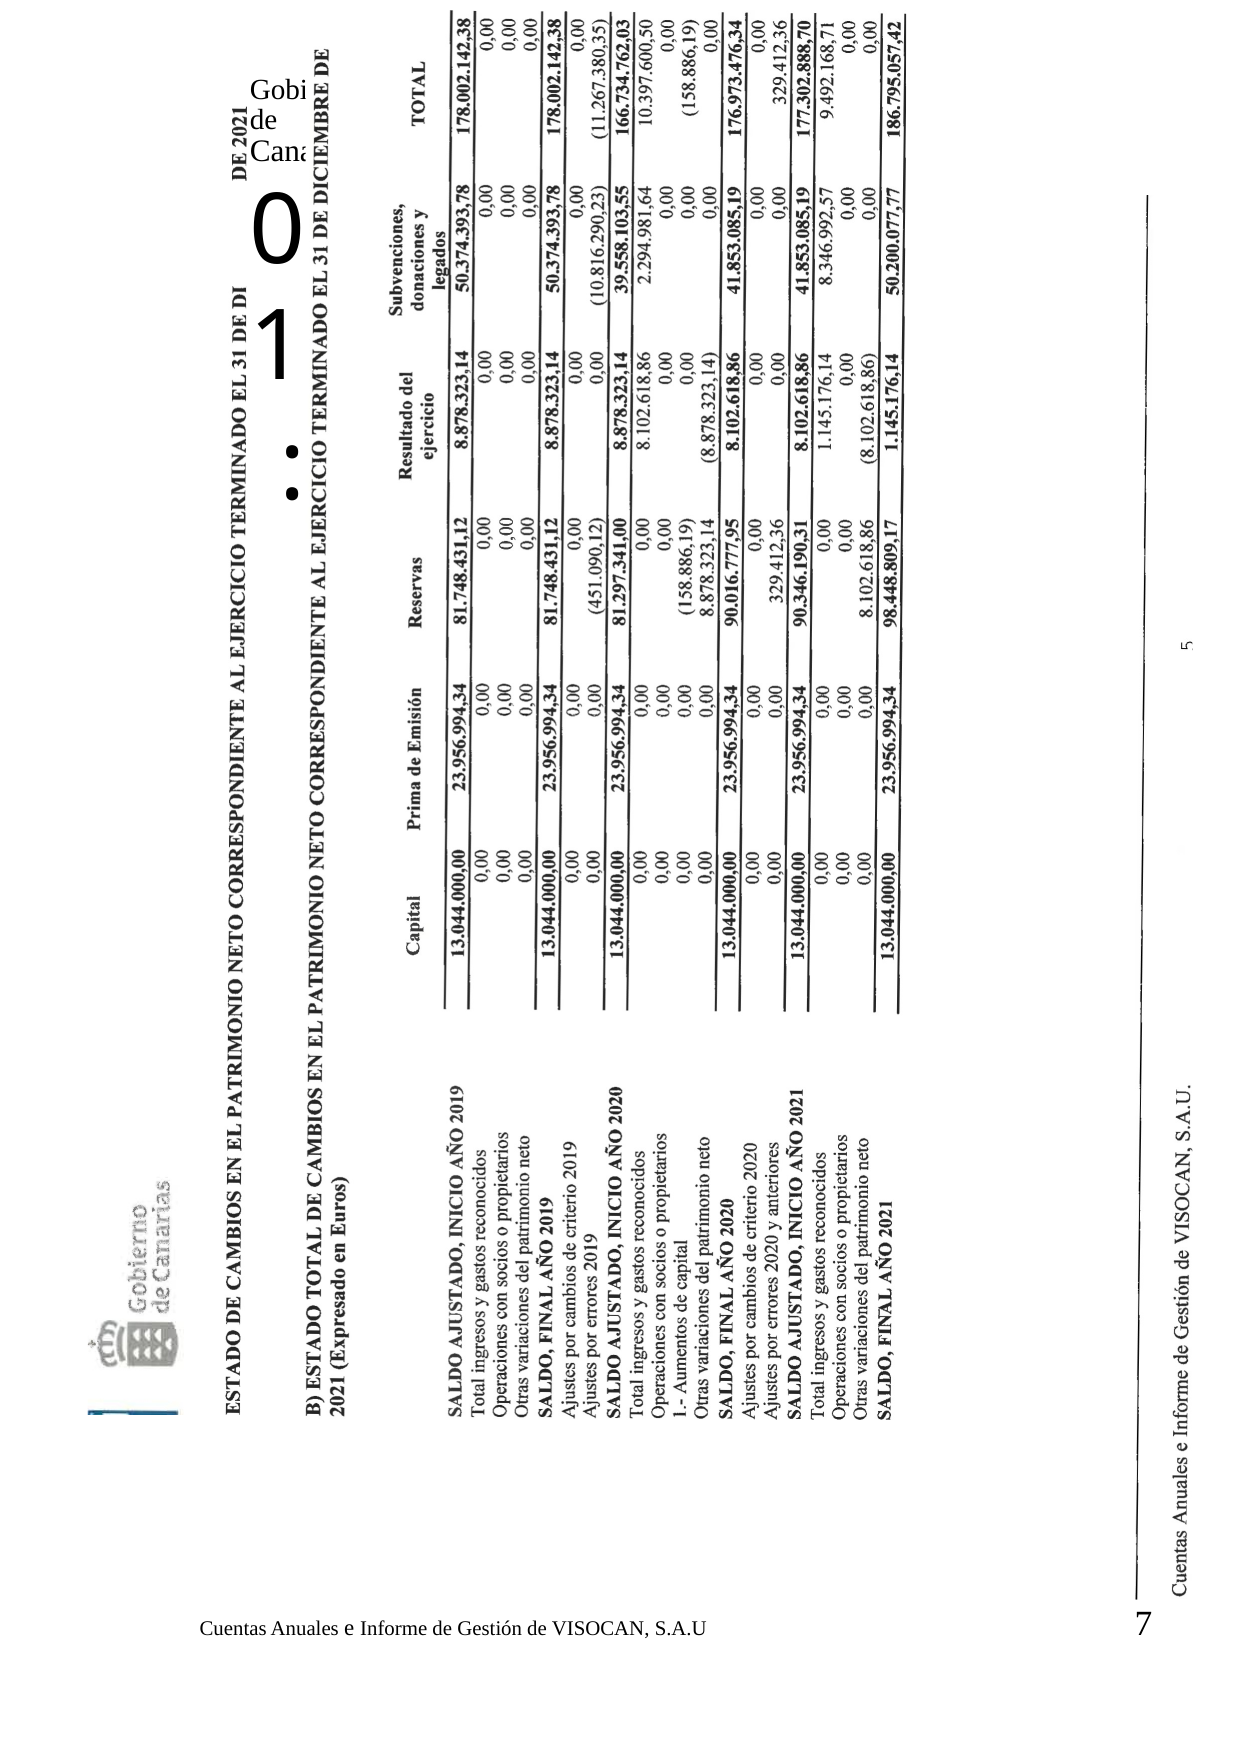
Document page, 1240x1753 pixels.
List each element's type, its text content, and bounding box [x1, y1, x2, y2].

text 0 1 : [140, 168, 305, 528]
